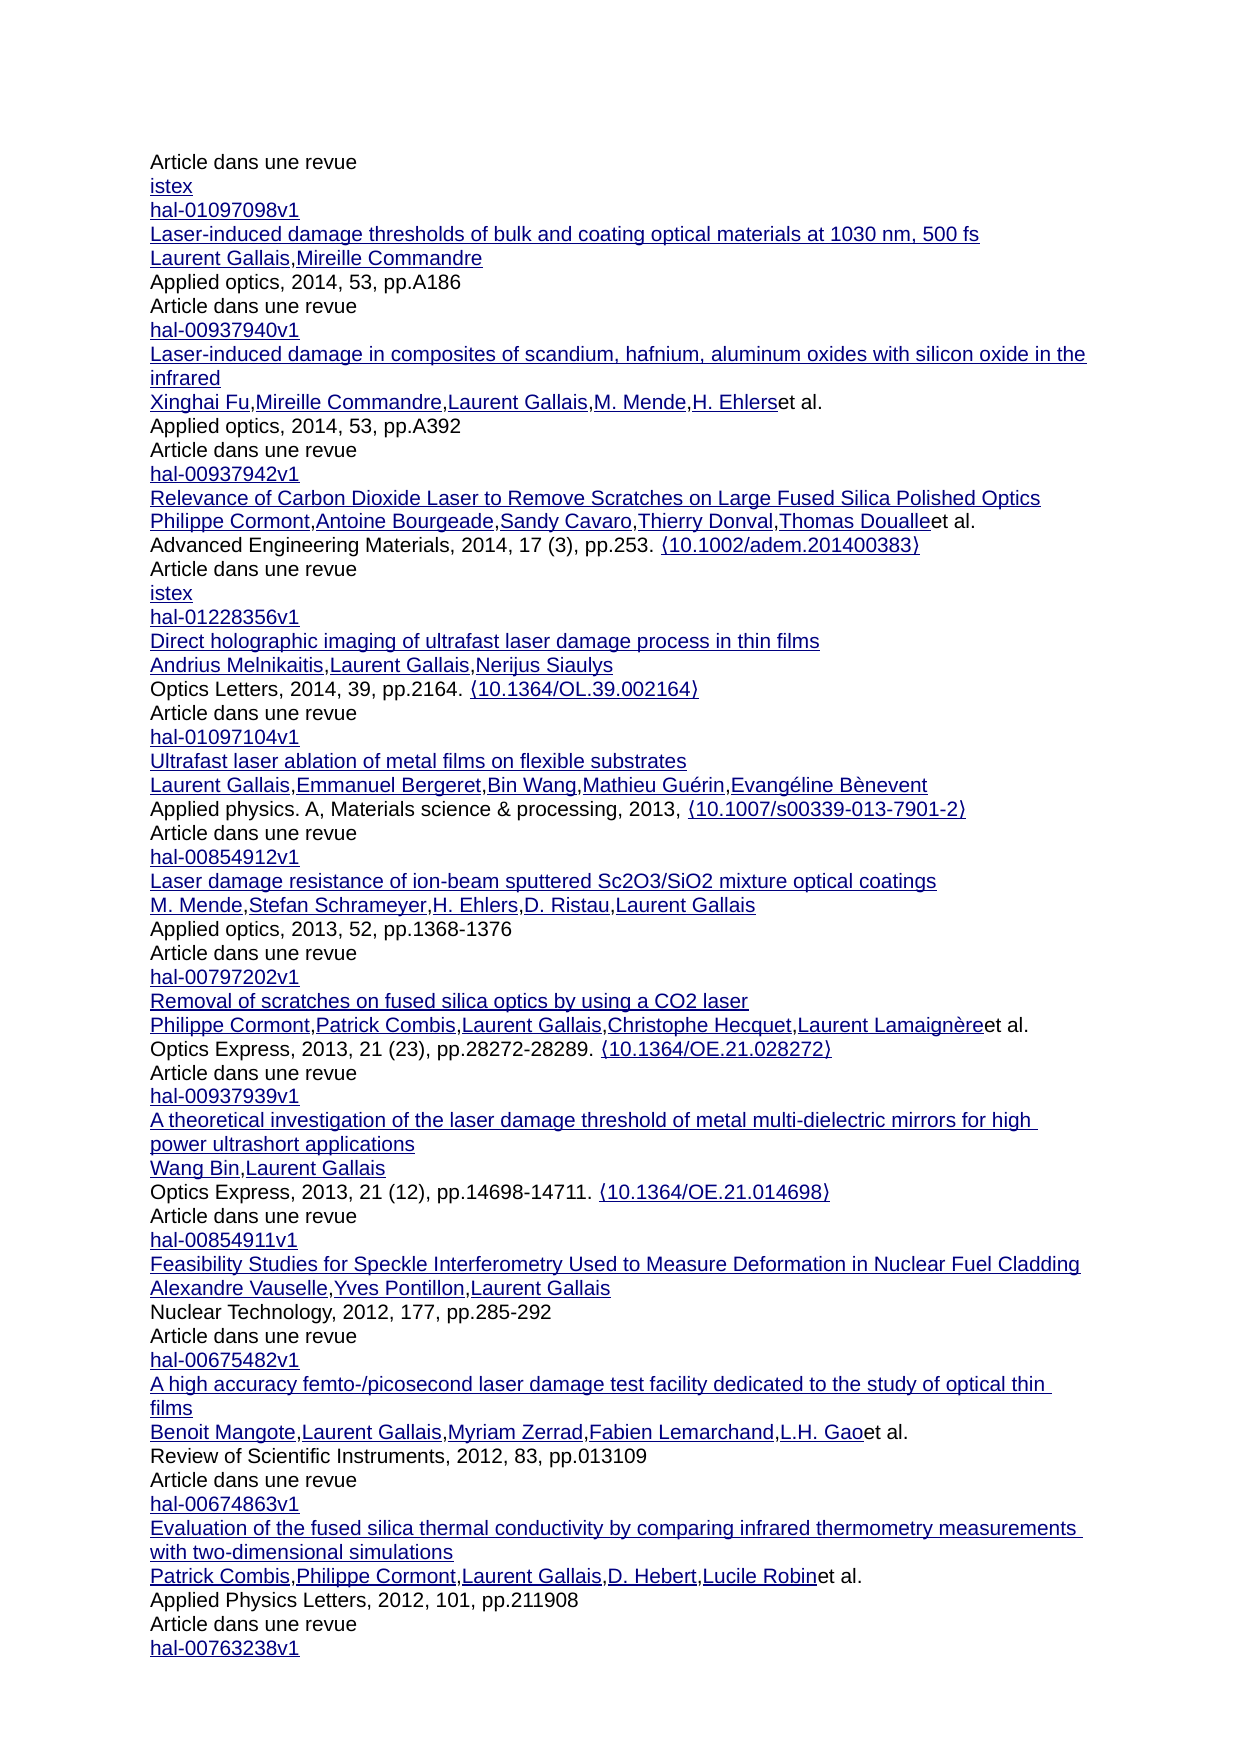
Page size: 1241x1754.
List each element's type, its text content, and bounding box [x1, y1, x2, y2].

table_cell Article dans une revue istex hal-01097098v1 [150, 150, 1090, 222]
table_cell Laser-induced damage thresholds of bulk and coating optical materials at 1030 nm, 500 fs Laurent Gallais,Mireille Commandre Applied optics, 2014, 53, pp.A186 Article dans une revue hal-00937940v1 [150, 222, 1090, 342]
table_cell Laser-induced damage in composites of scandium, hafnium, aluminum oxides with silicon oxide in the infrared Xinghai Fu,Mireille Commandre,Laurent Gallais,M. Mende,H. Ehlerset al. Applied optics, 2014, 53, pp.A392 Article dans une revue hal-00937942v1 [150, 342, 1090, 485]
table_cell Laser damage resistance of ion-beam sputtered Sc2O3/SiO2 mixture optical coatings M. Mende,Stefan Schrameyer,H. Ehlers,D. Ristau,Laurent Gallais Applied optics, 2013, 52, pp.1368-1376 Article dans une revue hal-00797202v1 [150, 869, 1090, 988]
table_cell Feasibility Studies for Speckle Interferometry Used to Measure Deformation in Nuclear Fuel Cladding Alexandre Vauselle,Yves Pontillon,Laurent Gallais Nuclear Technology, 2012, 177, pp.285-292 Article dans une revue hal-00675482v1 [150, 1252, 1090, 1372]
table_cell A theoretical investigation of the laser damage threshold of metal multi-dielectric mirrors for high power ultrashort applications Wang Bin,Laurent Gallais Optics Express, 2013, 21 (12), pp.14698-14711. ⟨10.1364/OE.21.014698⟩ Article dans une revue hal-00854911v1 [150, 1108, 1090, 1252]
table_cell Relevance of Carbon Dioxide Laser to Remove Scratches on Large Fused Silica Polished Optics Philippe Cormont,Antoine Bourgeade,Sandy Cavaro,Thierry Donval,Thomas Doualleet al. Advanced Engineering Materials, 2014, 17 (3), pp.253. ⟨10.1002/adem.201400383⟩ Article dans une revue istex hal-01228356v1 [150, 485, 1090, 629]
table_cell Evaluation of the fused silica thermal conductivity by comparing infrared thermometry measurements with two-dimensional simulations Patrick Combis,Philippe Cormont,Laurent Gallais,D. Hebert,Lucile Robinet al. Applied Physics Letters, 2012, 101, pp.211908 Article dans une revue hal-00763238v1 [150, 1516, 1090, 1659]
table_cell Direct holographic imaging of ultrafast laser damage process in thin films Andrius Melnikaitis,Laurent Gallais,Nerijus Siaulys Optics Letters, 2014, 39, pp.2164. ⟨10.1364/OL.39.002164⟩ Article dans une revue hal-01097104v1 [150, 629, 1090, 749]
table_cell A high accuracy femto-/picosecond laser damage test facility dedicated to the study of optical thin films Benoit Mangote,Laurent Gallais,Myriam Zerrad,Fabien Lemarchand,L.H. Gaoet al. Review of Scientific Instruments, 2012, 83, pp.013109 Article dans une revue hal-00674863v1 [150, 1372, 1090, 1516]
table_cell Ultrafast laser ablation of metal films on flexible substrates Laurent Gallais,Emmanuel Bergeret,Bin Wang,Mathieu Guérin,Evangéline Bènevent Applied physics. A, Materials science & processing, 2013, ⟨10.1007/s00339-013-7901-2⟩ Article dans une revue hal-00854912v1 [150, 749, 1090, 869]
table_cell Removal of scratches on fused silica optics by using a CO2 laser Philippe Cormont,Patrick Combis,Laurent Gallais,Christophe Hecquet,Laurent Lamaignèreet al. Optics Express, 2013, 21 (23), pp.28272-28289. ⟨10.1364/OE.21.028272⟩ Article dans une revue hal-00937939v1 [150, 989, 1090, 1108]
